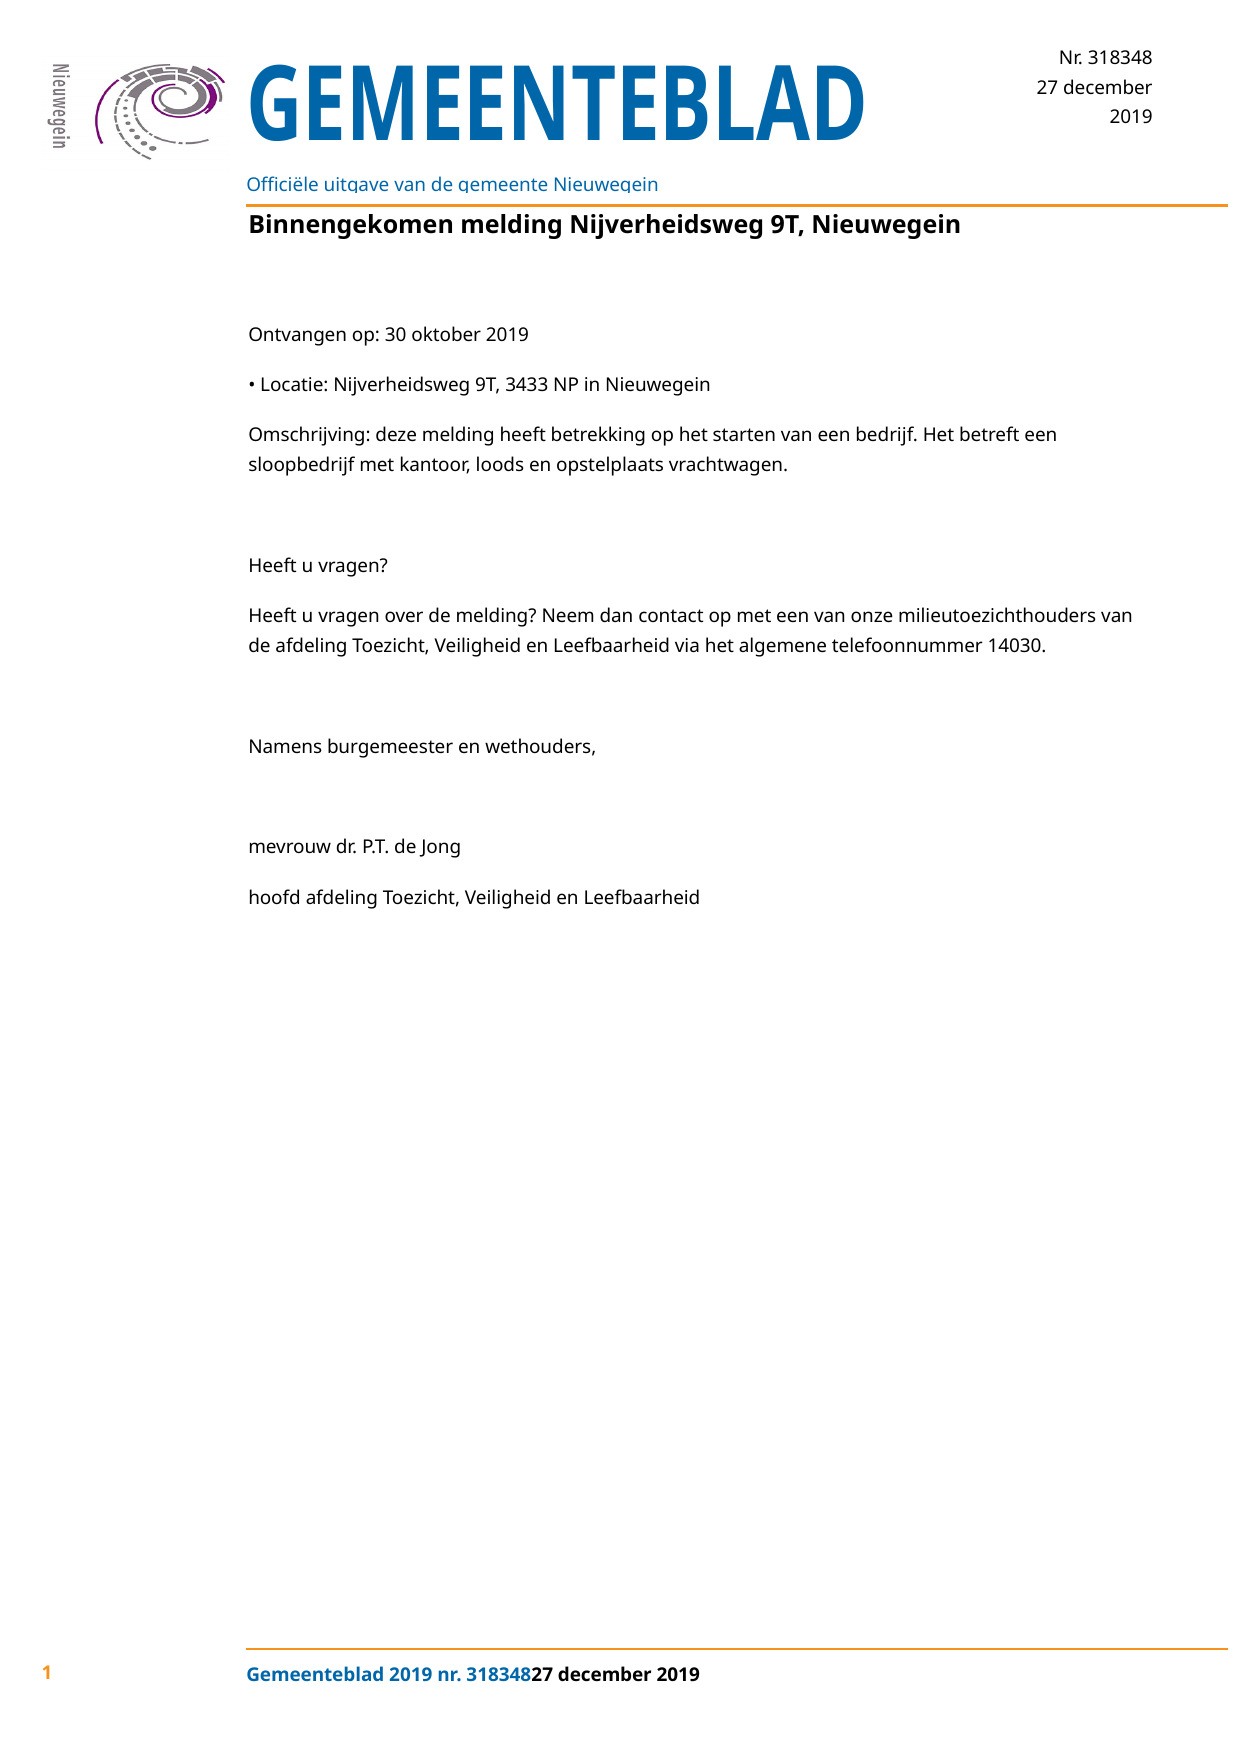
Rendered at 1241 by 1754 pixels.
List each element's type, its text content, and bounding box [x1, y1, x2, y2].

text mevrouw dr. P.T. de Jong [248, 834, 1152, 859]
text Namens burgemeester en wethouders, [248, 733, 1152, 758]
text • Locatie: Nijverheidsweg 9T, 3433 NP in Nieuwegein [248, 371, 1152, 397]
text Heeft u vragen? [248, 552, 1152, 578]
text Omschrijving: deze melding heeft betrekking op het starten van een bedrijf. Het betreft een sloopbedrijf met kantoor, loods en opstelplaats vrachtwagen. [248, 422, 1152, 477]
picture [41, 47, 231, 172]
text Binnengekomen melding Nijverheidsweg 9T, Nieuwegein [248, 207, 1152, 241]
text Heeft u vragen over de melding? Neem dan contact op met een van onze milieutoezichthouders van de afdeling Toezicht, Veiligheid en Leefbaarheid via het algemene telefoonnummer 14030. [248, 602, 1152, 658]
text Ontvangen op: 30 oktober 2019 [248, 321, 1152, 346]
text hoofd afdeling Toezicht, Veiligheid en Leefbaarheid [248, 884, 1152, 910]
